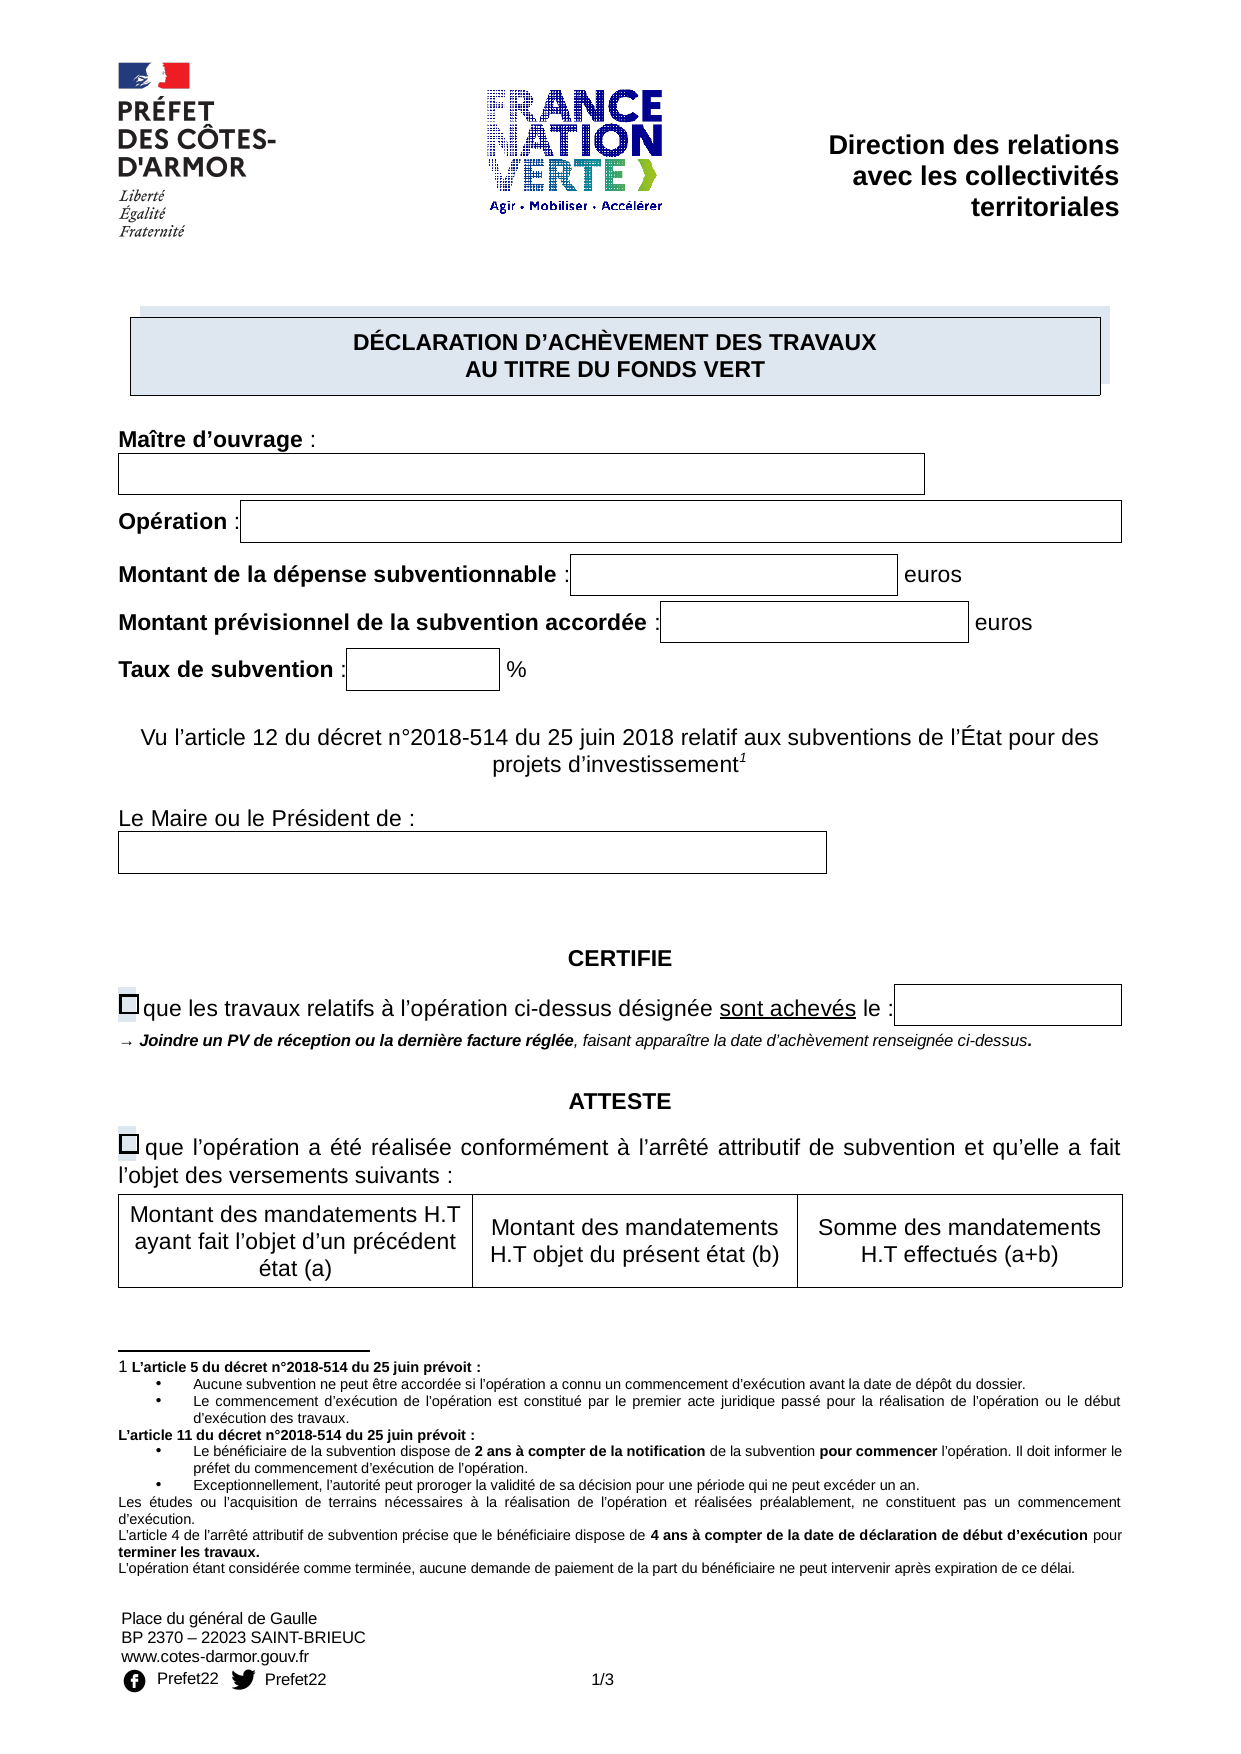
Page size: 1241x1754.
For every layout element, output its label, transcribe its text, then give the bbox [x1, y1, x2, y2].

list Le bénéficiaire de la subvention dispose de 2 ans à compter de la notification de la subvention pour commencer l’opération. Il doit informer le préfet du commencement d’exécution de l’opération. [156, 1443, 1122, 1477]
text DÉCLARATION D’ACHÈVEMENT DES TRAVAUX [131, 318, 1100, 344]
text L’article 5 du décret n°2018-514 du 25 juin prévoit : [118, 1357, 1122, 1376]
text Montant prévisionnel de la subvention accordée : [118, 601, 660, 642]
text CERTIFIE [118, 945, 1122, 972]
text L’article 11 du décret n°2018-514 du 25 juin prévoit : [118, 1427, 1122, 1443]
table_header Montant des mandatements H.T objet du présent état (b) [473, 1195, 797, 1287]
text que les travaux relatifs à l’opération ci-dessus désignée sont achevés le : [118, 984, 894, 1025]
list Exceptionnellement, l’autorité peut proroger la validité de sa décision pour une période qui ne peut excéder un an. [156, 1477, 1122, 1494]
text Les études ou l’acquisition de terrains nécessaires à la réalisation de l’opération et réalisées préalablement, ne constituent pas un commencement d’exécution. [118, 1494, 1122, 1527]
text ATTESTE [118, 1087, 1122, 1114]
text euros [898, 554, 1122, 595]
text que l’opération a été réalisée conformément à l’arrêté attributif de subvention et qu’elle a fait l’objet des versements suivants : [118, 1126, 1122, 1188]
text L’opération étant considérée comme terminée, aucune demande de paiement de la part du bénéficiaire ne peut intervenir après expiration de ce délai. [118, 1560, 1122, 1577]
picture [231, 1667, 256, 1692]
table_header Montant des mandatements H.T ayant fait l’objet d’un précédent état (a) [119, 1195, 472, 1287]
text AU TITRE DU FONDS VERT [131, 344, 1100, 395]
table_header Somme des mandatements H.T effectués (a+b) [798, 1195, 1122, 1287]
text Vu l’article 12 du décret n°2018-514 du 25 juin 2018 relatif aux subventions de l’État pour des projets d’investissement [118, 723, 1122, 777]
text euros [969, 601, 1122, 642]
text → Joindre un PV de réception ou la dernière facture réglée, faisant apparaître la date d’achèvement renseignée ci-dessus. [118, 1031, 1122, 1050]
text % [500, 648, 1122, 690]
text Maître d’ouvrage : [118, 426, 1122, 494]
text L’article 4 de l’arrêté attributif de subvention précise que le bénéficiaire dispose de 4 ans à compter de la date de déclaration de début d’exécution pour terminer les travaux. [118, 1527, 1122, 1560]
text Opération : [118, 500, 240, 542]
list Le commencement d’exécution de l’opération est constitué par le premier acte juridique passé pour la réalisation de l’opération ou le début d’exécution des travaux. [156, 1393, 1122, 1427]
text Montant de la dépense subventionnable : [118, 554, 570, 595]
text Le Maire ou le Président de : [118, 804, 1122, 873]
text Taux de subvention : [118, 648, 346, 690]
list Aucune subvention ne peut être accordée si l’opération a connu un commencement d’exécution avant la date de dépôt du dossier. [156, 1376, 1122, 1393]
picture [455, 58, 693, 242]
picture [121, 1668, 148, 1695]
